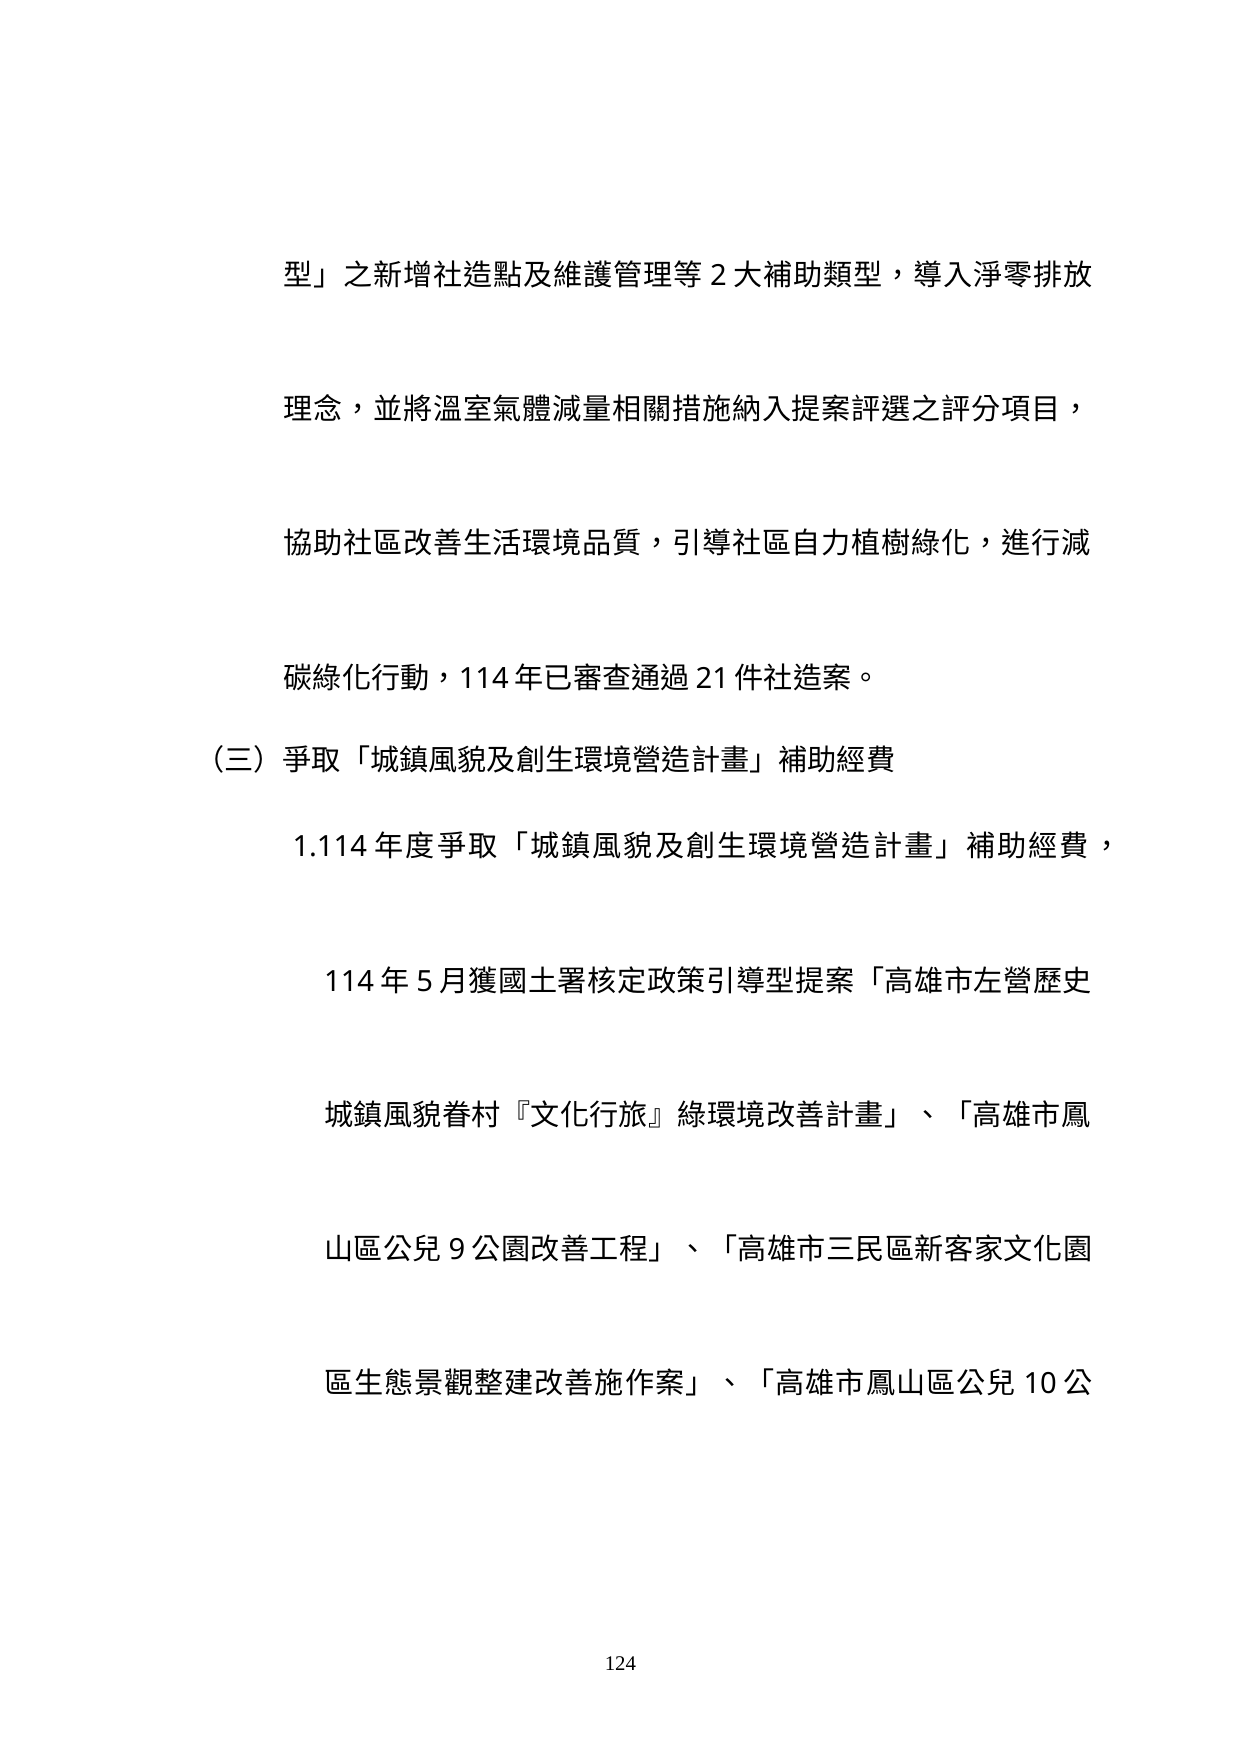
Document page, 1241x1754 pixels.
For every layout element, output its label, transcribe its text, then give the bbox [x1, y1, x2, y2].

text 1.114年度爭取「城鎮風貌及創生環境營造計畫」補助經費，114年5月獲國土署核定政策引導型提案「高雄市左營歷史城鎮風貌眷村『文化行旅』綠環境改善計畫」、「高雄市鳳山區公兒9公園改善工程」、「高雄市三民區新客家文化園區生態景觀整建改善施作案」、「高雄市鳳山區公兒10公園改善工程」、「高雄市環境景觀總顧問計畫」及「高雄市社區規劃師駐地輔導計畫」等6案，計畫總經費計3,130萬元，並於114年6月獲國土署核定本府競爭型提案「三民綠十字生態樞紐營造計畫」規劃設計補助經費，總經費350萬元。 [292, 777, 1092, 1448]
text （三）爭取「城鎮風貌及創生環境營造計畫」補助經費 [195, 743, 1092, 777]
text 型」之新增社造點及維護管理等2大補助類型，導入淨零排放理念，並將溫室氣體減量相關措施納入提案評選之評分項目，協助社區改善生活環境品質，引導社區自力植樹綠化，進行減碳綠化行動，114年已審查通過21件社造案。 [283, 206, 1092, 743]
